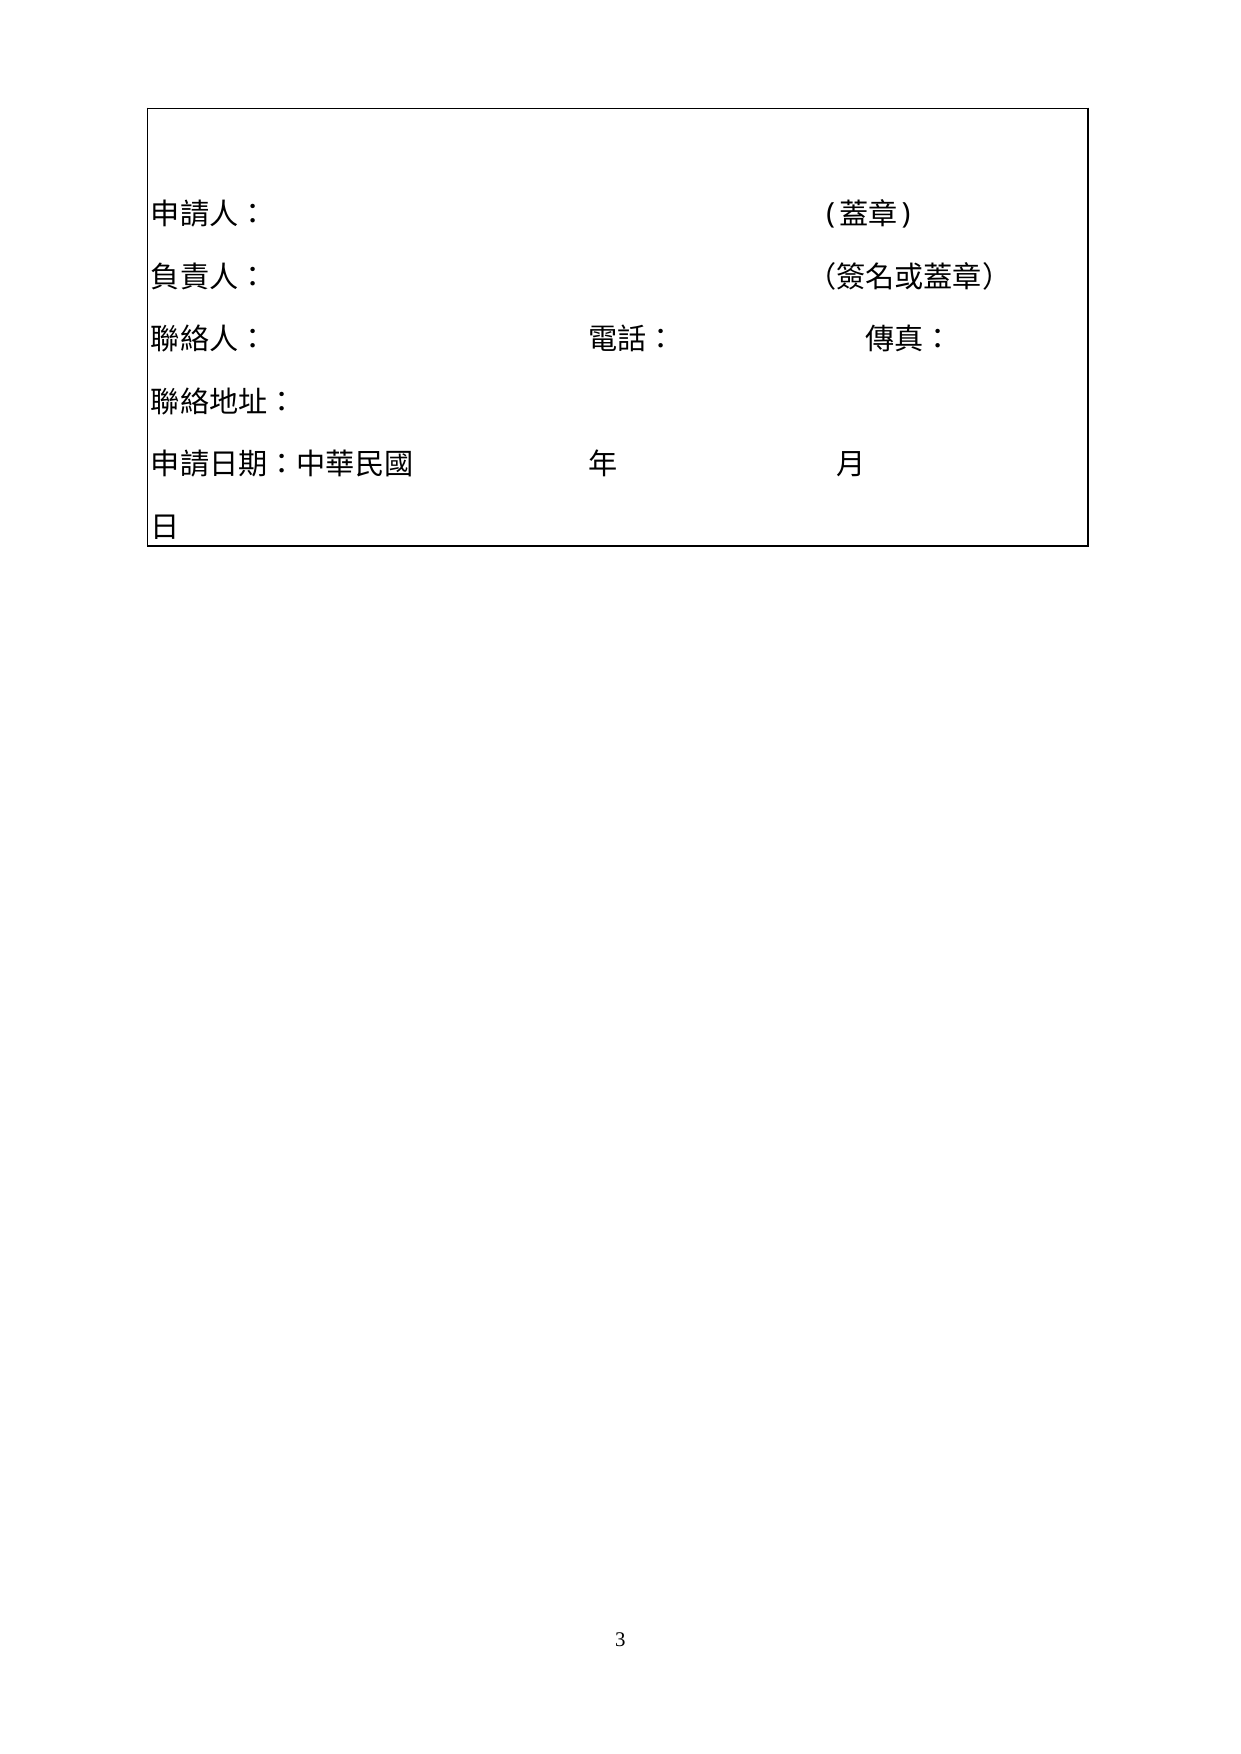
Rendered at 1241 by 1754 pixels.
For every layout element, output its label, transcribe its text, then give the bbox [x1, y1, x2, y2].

table_cell 申請人： (蓋章) 負責人： （簽名或蓋章） 聯絡人： 電話： 傳真： 聯絡地址： 申請日期：中華民國 年 月 日 [148, 109, 1087, 545]
